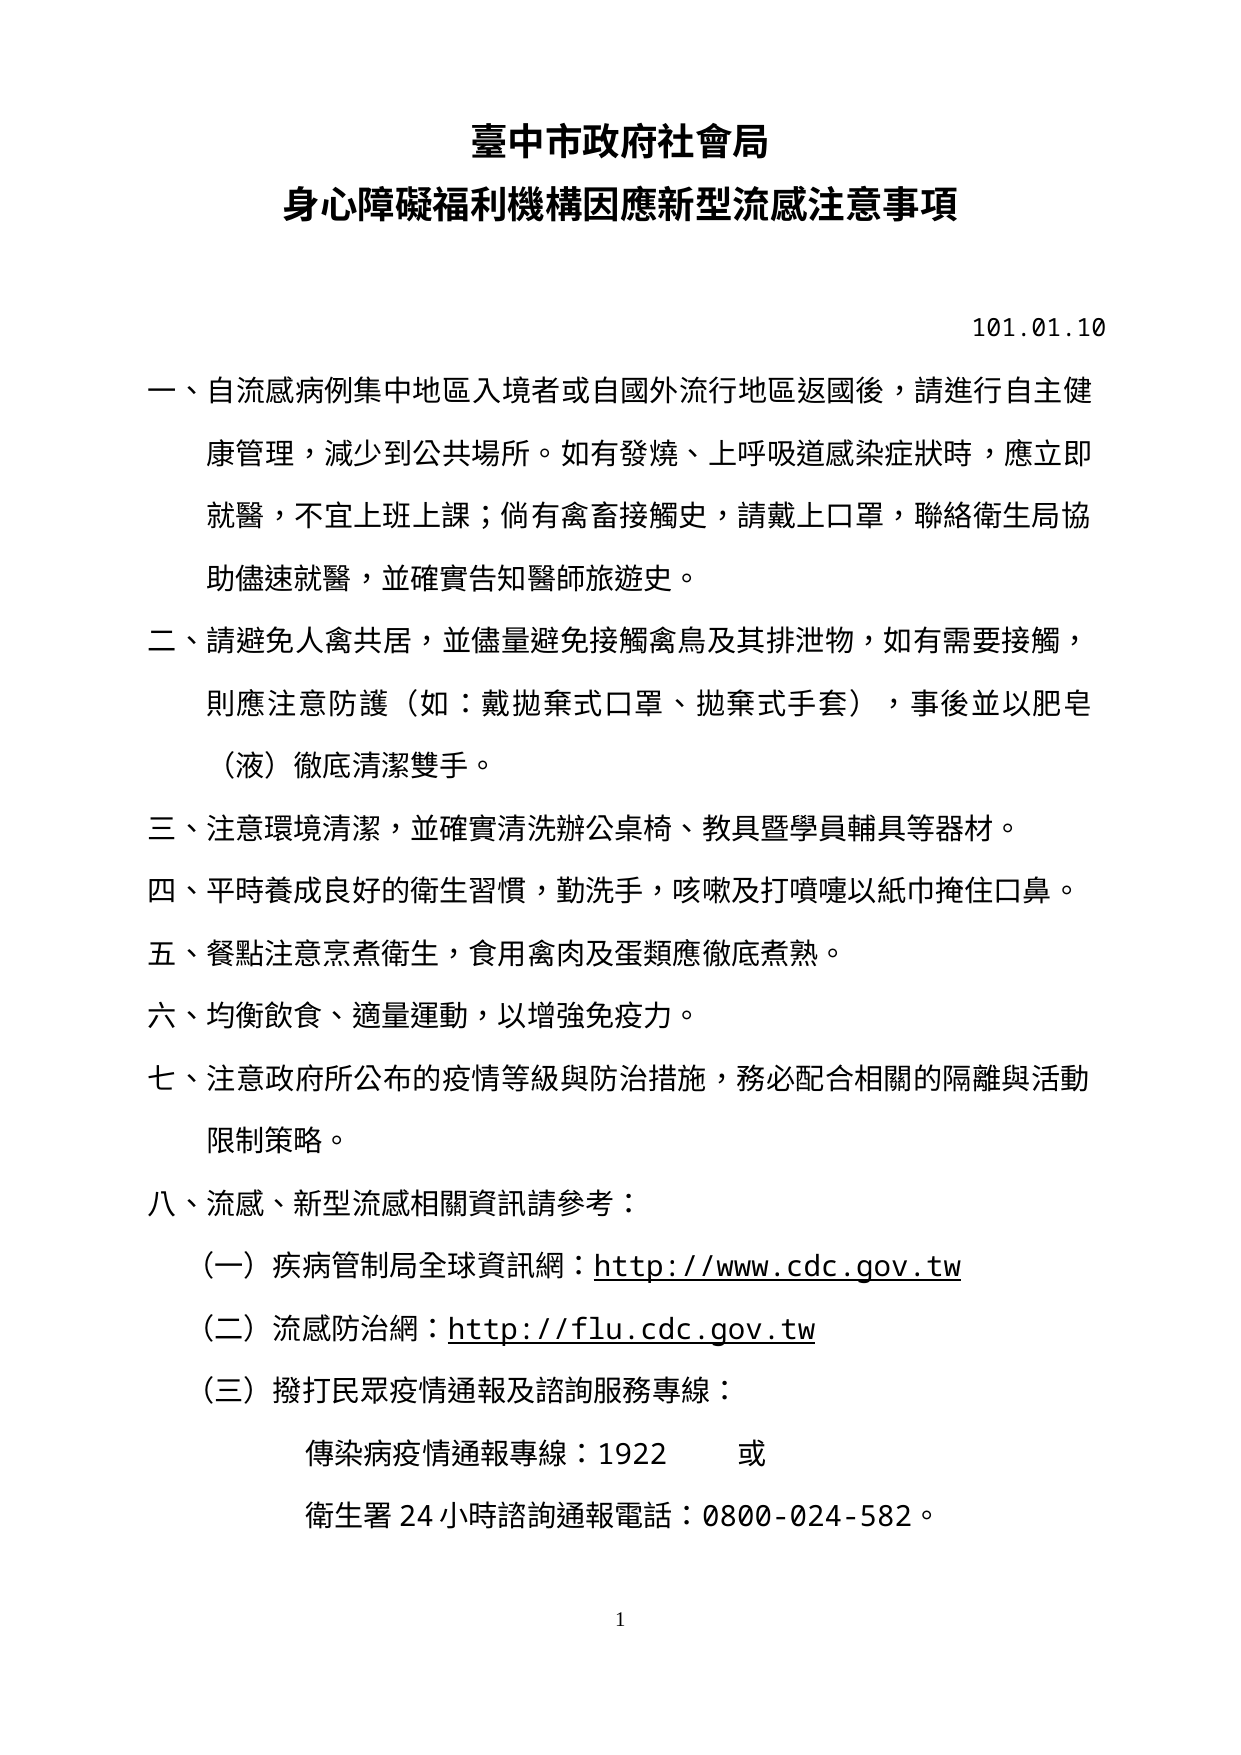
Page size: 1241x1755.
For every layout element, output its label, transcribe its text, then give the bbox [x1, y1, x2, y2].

text 七、注意政府所公布的疫情等級與防治措施，務必配合相關的隔離與活動限制策略。 [148, 1035, 1093, 1160]
text 四、平時養成良好的衛生習慣，勤洗手，咳嗽及打噴嚏以紙巾掩住口鼻。 [148, 847, 1093, 910]
text 身心障礙福利機構因應新型流感注意事項 [148, 160, 1093, 222]
text 衛生署24小時諮詢通報電話：0800-024-582。 [148, 1472, 1093, 1535]
text 三、注意環境清潔，並確實清洗辦公桌椅、教具暨學員輔具等器材。 [148, 785, 1093, 847]
text 101.01.10 [148, 285, 1106, 347]
text 臺中市政府社會局 [148, 97, 1093, 160]
text 八、流感、新型流感相關資訊請參考： [148, 1160, 1093, 1222]
text （三）撥打民眾疫情通報及諮詢服務專線： [185, 1347, 1093, 1410]
text （二）流感防治網：http://flu.cdc.gov.tw [185, 1285, 1093, 1347]
text 六、均衡飲食、適量運動，以增強免疫力。 [148, 972, 1093, 1035]
text 二、請避免人禽共居，並儘量避免接觸禽鳥及其排泄物，如有需要接觸，則應注意防護（如：戴拋棄式口罩、拋棄式手套），事後並以肥皂（液）徹底清潔雙手。 [148, 597, 1093, 785]
text 五、餐點注意烹煮衛生，食用禽肉及蛋類應徹底煮熟。 [148, 910, 1093, 972]
text 傳染病疫情通報專線：1922 或 [148, 1410, 1093, 1472]
text （一）疾病管制局全球資訊網：http://www.cdc.gov.tw [185, 1222, 1093, 1285]
text 一、自流感病例集中地區入境者或自國外流行地區返國後，請進行自主健康管理，減少到公共場所。如有發燒、上呼吸道感染症狀時，應立即就醫，不宜上班上課；倘有禽畜接觸史，請戴上口罩，聯絡衛生局協助儘速就醫，並確實告知醫師旅遊史。 [148, 347, 1093, 597]
